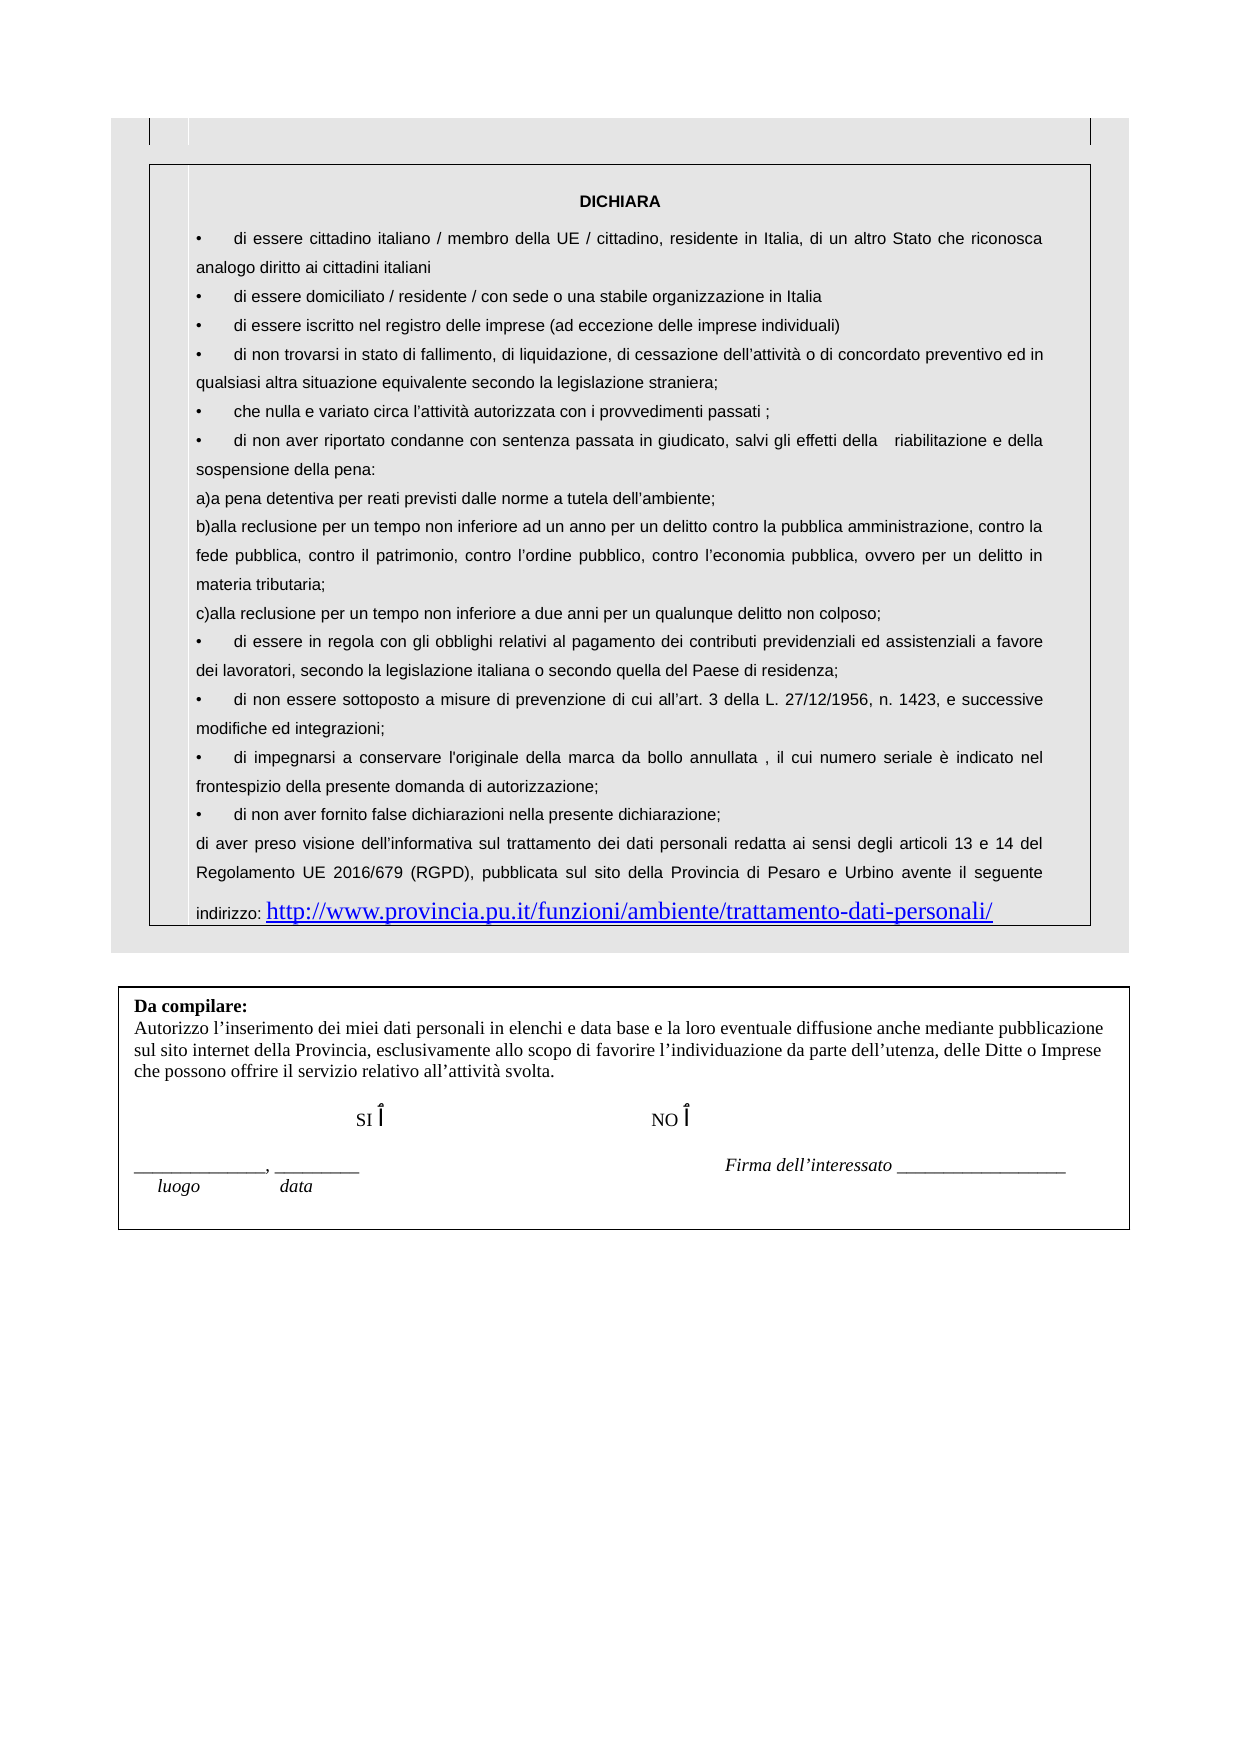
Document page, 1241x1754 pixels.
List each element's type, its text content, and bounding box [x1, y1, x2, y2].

table_cell [1091, 118, 1129, 145]
table_cell [111, 925, 1129, 953]
text ______________, _________ Firma dell’interessato __________________ [134, 1153, 1114, 1175]
table_cell [189, 118, 1052, 145]
table_cell [111, 118, 149, 145]
table_cell [1052, 192, 1090, 925]
table_cell [1091, 164, 1129, 192]
text SI ٱ NO ٱ [134, 1103, 1114, 1132]
table_cell [111, 192, 149, 925]
table_cell [189, 165, 1052, 192]
table_cell [111, 145, 1129, 164]
table_cell [1091, 192, 1129, 925]
text Autorizzo l’inserimento dei miei dati personali in elenchi e data base e la loro eventuale diffusione anche mediante pubblicazione sul sito internet della Provincia, esclusivamente allo scopo di favorire l’individuazione da parte dell’utenza, delle Ditte o Imprese che possono offrire il servizio relativo all’attività svolta. [134, 1017, 1114, 1082]
table_cell [1052, 165, 1090, 192]
table_cell [150, 165, 188, 192]
text luogo data [134, 1175, 1114, 1197]
text Da compilare: [134, 995, 1114, 1017]
table_cell [1052, 118, 1090, 145]
table_cell [150, 118, 188, 145]
table_cell [111, 164, 149, 192]
table_cell [150, 192, 188, 925]
table_cell DICHIARA di essere cittadino italiano / membro della UE / cittadino, residente in Italia, di un altro Stato che riconosca analogo diritto ai cittadini italiani di essere domiciliato / residente / con sede o una stabile organizzazione in Italia di essere iscritto nel registro delle imprese (ad eccezione delle imprese individuali) di non trovarsi in stato di fallimento, di liquidazione, di cessazione dell’attività o di concordato preventivo ed in qualsiasi altra situazione equivalente secondo la legislazione straniera; che nulla e variato circa l’attività autorizzata con i provvedimenti passati ; di non aver riportato condanne con sentenza passata in giudicato, salvi gli effetti della riabilitazione e della sospensione della pena: a)a pena detentiva per reati previsti dalle norme a tutela dell’ambiente; b)alla reclusione per un tempo non inferiore ad un anno per un delitto contro la pubblica amministrazione, contro la fede pubblica, contro il patrimonio, contro l’ordine pubblico, contro l’economia pubblica, ovvero per un delitto in materia tributaria; c)alla reclusione per un tempo non inferiore a due anni per un qualunque delitto non colposo; di essere in regola con gli obblighi relativi al pagamento dei contributi previdenziali ed assistenziali a favore dei lavoratori, secondo la legislazione italiana o secondo quella del Paese di residenza; di non essere sottoposto a misure di prevenzione di cui all’art. 3 della L. 27/12/1956, n. 1423, e successive modifiche ed integrazioni; di impegnarsi a conservare l'originale della marca da bollo annullata , il cui numero seriale è indicato nel frontespizio della presente domanda di autorizzazione; di non aver fornito false dichiarazioni nella presente dichiarazione; di aver preso visione dell’informativa sul trattamento dei dati personali redatta ai sensi degli articoli 13 e 14 del Regolamento UE 2016/679 (RGPD), pubblicata sul sito della Provincia di Pesaro e Urbino avente il seguente indirizzo: http://www.provincia.pu.it/funzioni/ambiente/trattamento-dati-personali/ [189, 192, 1052, 925]
